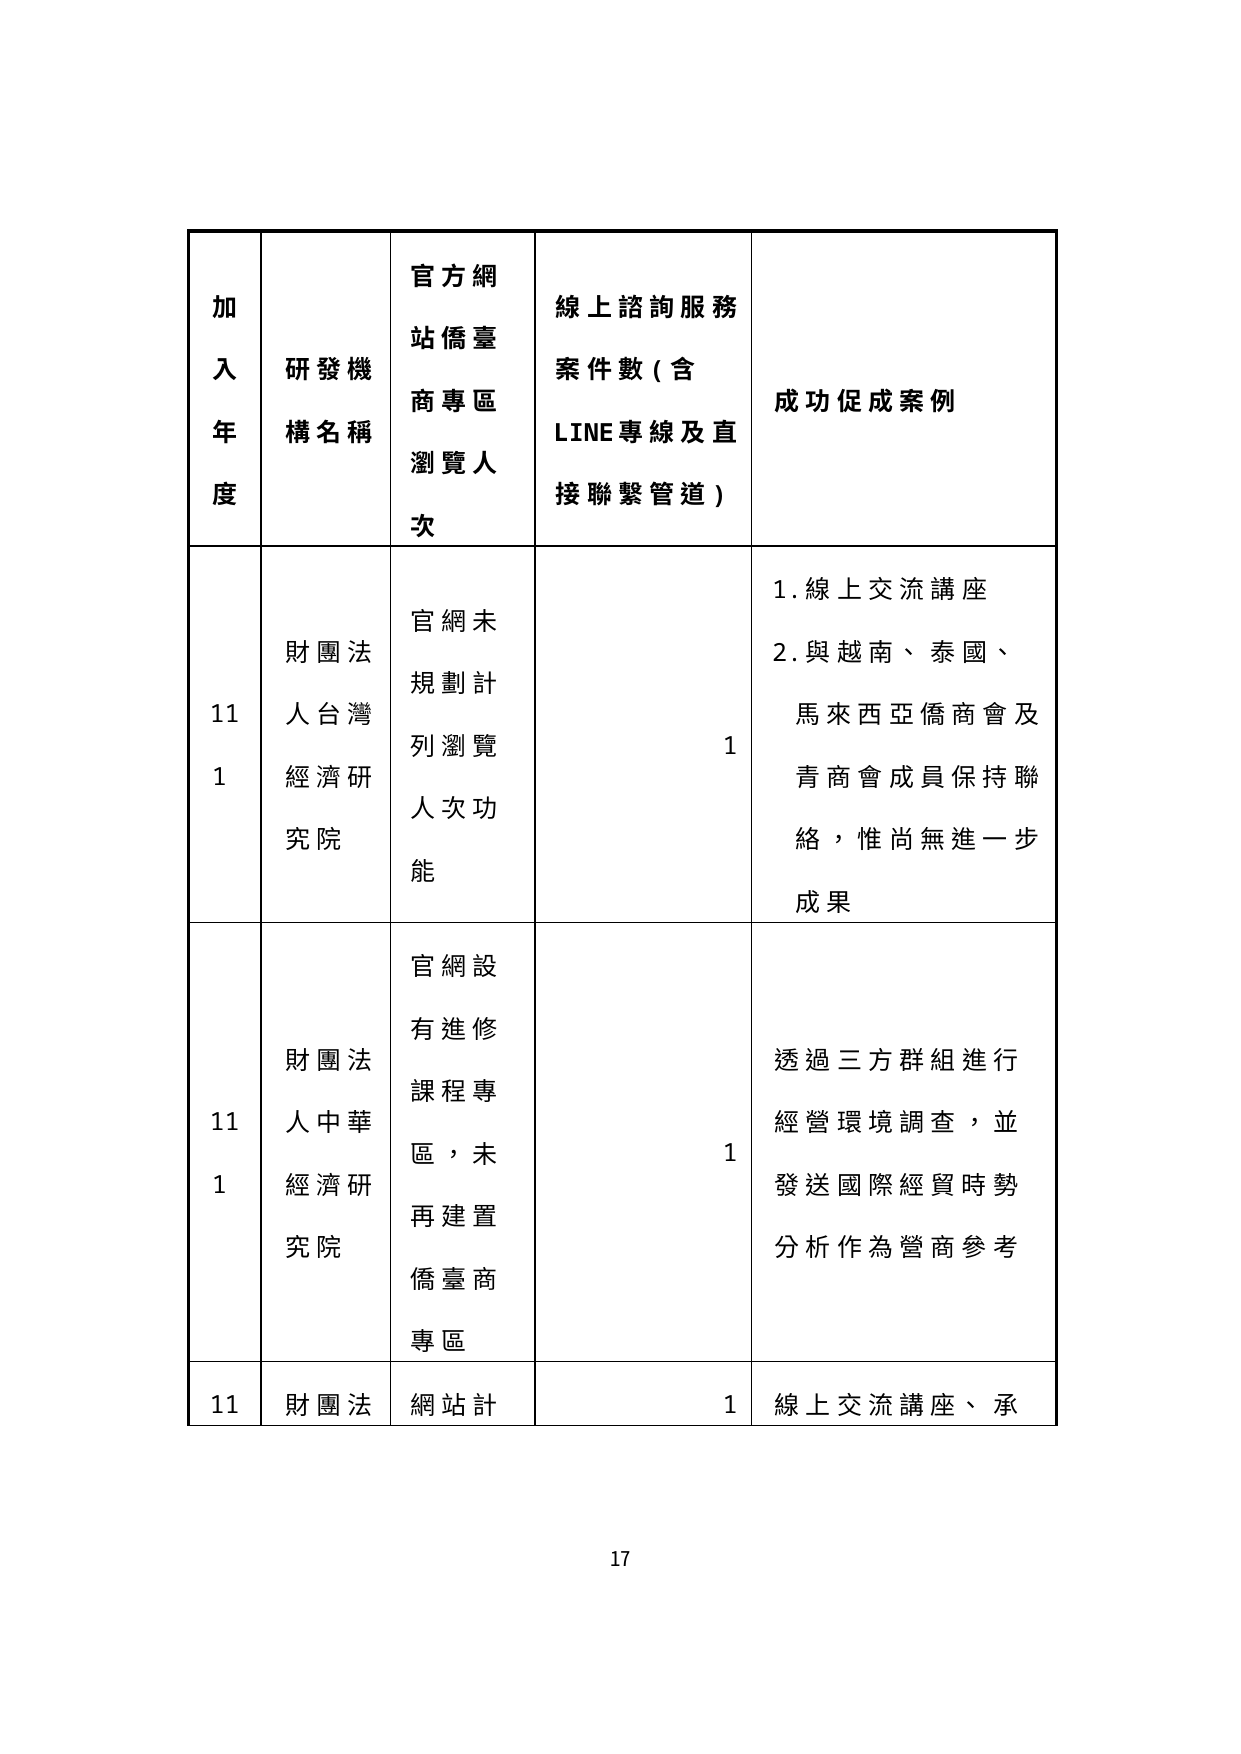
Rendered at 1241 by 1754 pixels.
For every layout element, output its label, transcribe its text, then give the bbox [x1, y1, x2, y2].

table_cell 1.線上交流講座 2.與越南、泰國、馬來西亞僑商會及青商會成員保持聯絡，惟尚無進一步成果 [752, 547, 1055, 921]
table_cell 1 [536, 923, 751, 1361]
table_cell 財團法人中華經濟研究院 [262, 923, 390, 1361]
table_header 研發機構名稱 [262, 233, 390, 545]
table_cell 11 [190, 1362, 260, 1424]
table_header 線上諮詢服務案件數(含LINE專線及直接聯繫管道) [536, 233, 751, 545]
table_cell 線上交流講座、承 [752, 1362, 1055, 1424]
table_header 加入年度 [190, 233, 260, 545]
table_cell 111 [190, 923, 260, 1361]
table_cell 財團法 [262, 1362, 390, 1424]
table_cell 財團法人台灣經濟研究院 [262, 547, 390, 921]
table_cell 1 [536, 547, 751, 921]
table_cell 官網設有進修課程專區，未再建置僑臺商專區 [391, 923, 534, 1361]
table_header 成功促成案例 [752, 233, 1055, 545]
table_cell 透過三方群組進行經營環境調查，並發送國際經貿時勢分析作為營商參考 [752, 923, 1055, 1361]
table_cell 官網未規劃計列瀏覽人次功能 [391, 547, 534, 921]
table_cell 1 [536, 1362, 751, 1424]
table_cell 網站計 [391, 1362, 534, 1424]
table_header 官方網站僑臺商專區瀏覽人次 [391, 233, 534, 545]
table_cell 111 [190, 547, 260, 921]
